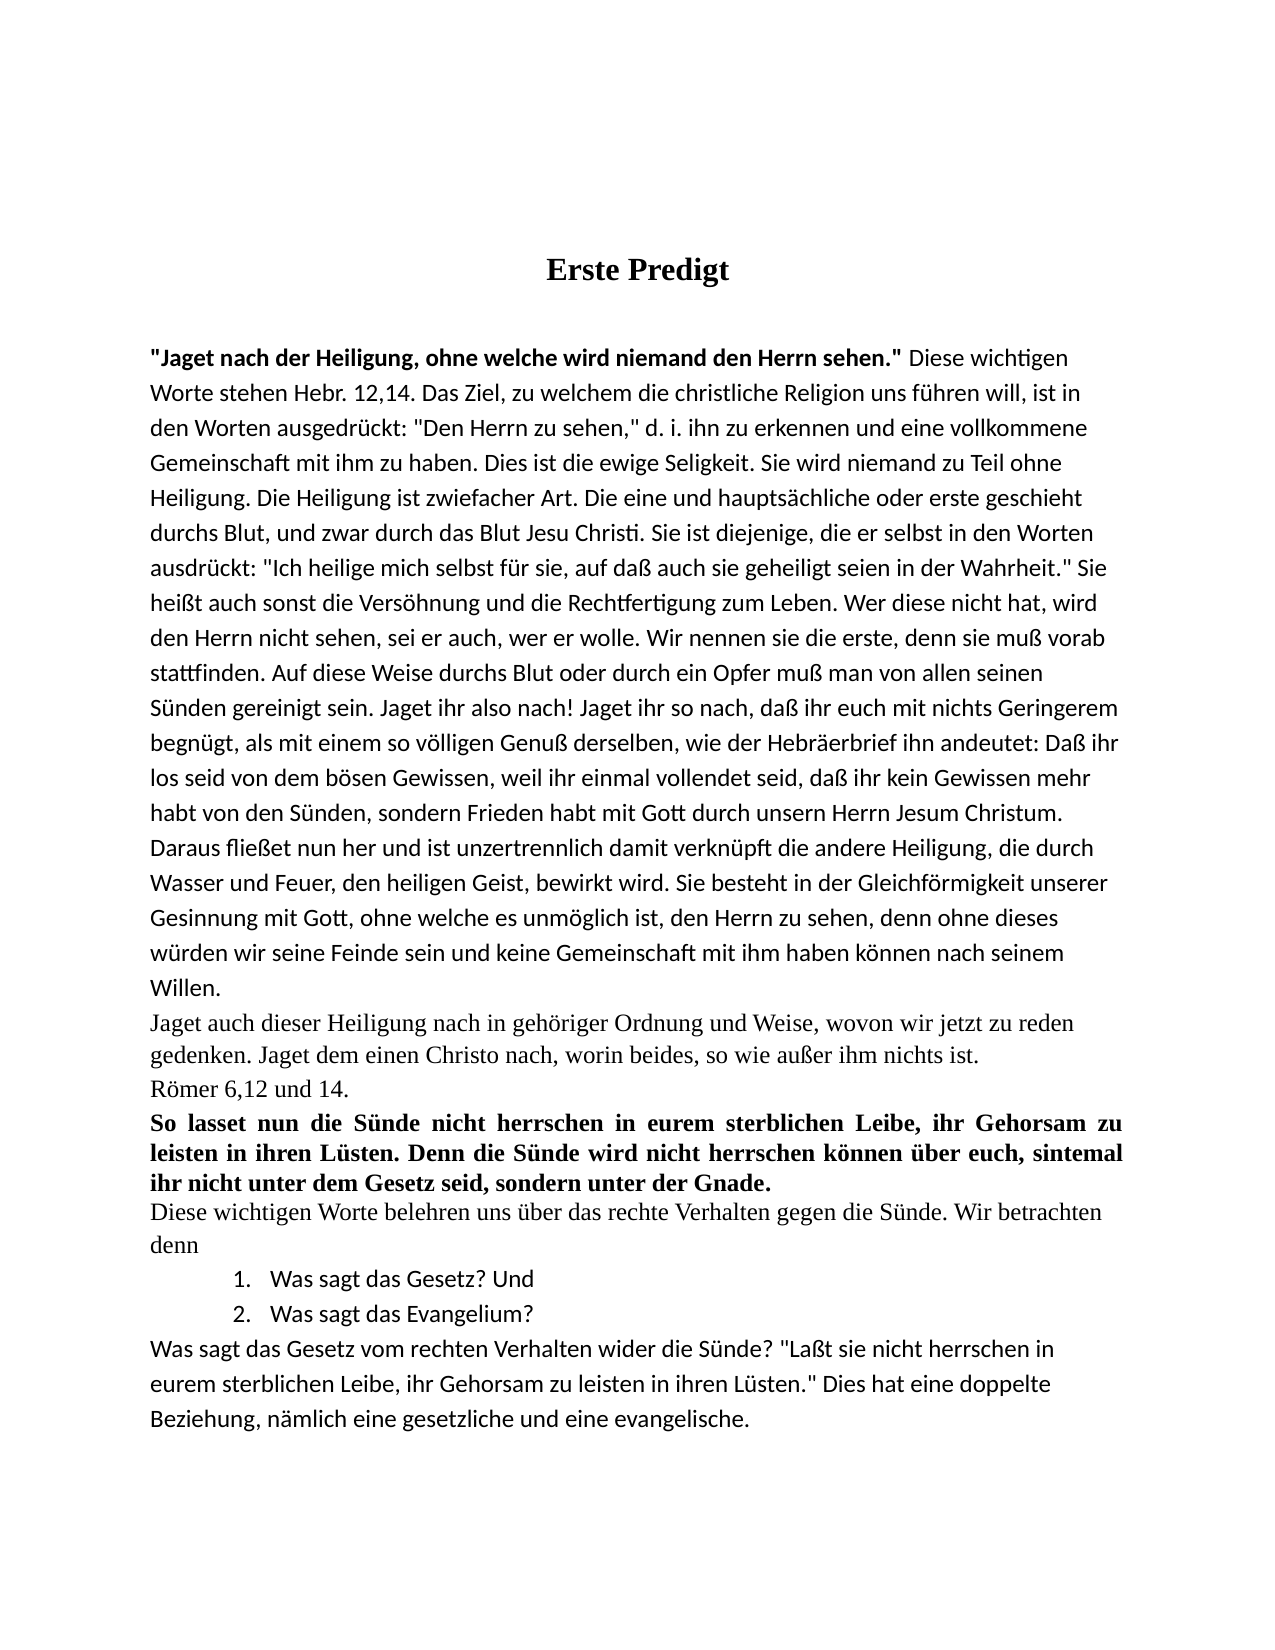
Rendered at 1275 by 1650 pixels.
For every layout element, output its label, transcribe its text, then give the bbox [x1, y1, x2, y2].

text Diese wichtigen Worte belehren uns über das rechte Verhalten gegen die Sünde. Wir betrachten denn [150, 1197, 1125, 1258]
text "Jaget nach der Heiligung, ohne welche wird niemand den Herrn sehen." Diese wichtigen Worte stehen Hebr. 12,14. Das Ziel, zu welchem die christliche Religion uns führen will, ist in den Worten ausgedrückt: "Den Herrn zu sehen," d. i. ihn zu erkennen und eine vollkommene Gemeinschaft mit ihm zu haben. Dies ist die ewige Seligkeit. Sie wird niemand zu Teil ohne Heiligung. Die Heiligung ist zwiefacher Art. Die eine und hauptsächliche oder erste geschieht durchs Blut, und zwar durch das Blut Jesu Christi. Sie ist diejenige, die er selbst in den Worten ausdrückt: "Ich heilige mich selbst für sie, auf daß auch sie geheiligt seien in der Wahrheit." Sie heißt auch sonst die Versöhnung und die Rechtfertigung zum Leben. Wer diese nicht hat, wird den Herrn nicht sehen, sei er auch, wer er wolle. Wir nennen sie die erste, denn sie muß vorab stattfinden. Auf diese Weise durchs Blut oder durch ein Opfer muß man von allen seinen Sünden gereinigt sein. Jaget ihr also nach! Jaget ihr so nach, daß ihr euch mit nichts Geringerem begnügt, als mit einem so völligen Genuß derselben, wie der Hebräerbrief ihn andeutet: Daß ihr los seid von dem bösen Gewissen, weil ihr einmal vollendet seid, daß ihr kein Gewissen mehr habt von den Sünden, sondern Frieden habt mit Gott durch unsern Herrn Jesum Christum. Daraus fließet nun her und ist unzertrennlich damit verknüpft die andere Heiligung, die durch Wasser und Feuer, den heiligen Geist, bewirkt wird. Sie besteht in der Gleichförmigkeit unserer Gesinnung mit Gott, ohne welche es unmöglich ist, den Herrn zu sehen, denn ohne dieses würden wir seine Feinde sein und keine Gemeinschaft mit ihm haben können nach seinem Willen. [150, 343, 1125, 693]
text Jaget auch dieser Heiligung nach in gehöriger Ordnung und Weise, wovon wir jetzt zu reden gedenken. Jaget dem einen Christo nach, worin beides, so wie außer ihm nichts ist. Römer 6,12 und 14. [150, 1008, 1125, 1102]
subtitle Erste Predigt [150, 250, 1125, 287]
list Was sagt das Evangelium? [540, 1298, 1125, 1328]
text So lasset nun die Sünde nicht herrschen in eurem sterblichen Leibe, ihr Gehorsam zu leisten in ihren Lüsten. Denn die Sünde wird nicht herrschen können über euch, sintemal ihr nicht unter dem Gesetz seid, sondern unter der Gnade. [150, 1107, 1125, 1197]
list Was sagt das Gesetz? Und [540, 1263, 1125, 1293]
text Was sagt das Gesetz vom rechten Verhalten wider die Sünde? "Laßt sie nicht herrschen in eurem sterblichen Leibe, ihr Gehorsam zu leisten in ihren Lüsten." Dies hat eine doppelte Beziehung, nämlich eine gesetzliche und eine evangelische. [150, 1333, 1125, 1433]
text "Jaget nach der Heiligung, ohne welche wird niemand den Herrn sehen." Diese wichtigen Worte stehen Hebr. 12,14. Das Ziel, zu welchem die christliche Religion uns führen will, ist in den Worten ausgedrückt: "Den Herrn zu sehen," d. i. ihn zu erkennen und eine vollkommene Gemeinschaft mit ihm zu haben. Dies ist die ewige Seligkeit. Sie wird niemand zu Teil ohne Heiligung. Die Heiligung ist zwiefacher Art. Die eine und hauptsächliche oder erste geschieht durchs Blut, und zwar durch das Blut Jesu Christi. Sie ist diejenige, die er selbst in den Worten ausdrückt: "Ich heilige mich selbst für sie, auf daß auch sie geheiligt seien in der Wahrheit." Sie heißt auch sonst die Versöhnung und die Rechtfertigung zum Leben. Wer diese nicht hat, wird den Herrn nicht sehen, sei er auch, wer er wolle. Wir nennen sie die erste, denn sie muß vorab stattfinden. Auf diese Weise durchs Blut oder durch ein Opfer muß man von allen seinen Sünden gereinigt sein. Jaget ihr also nach! Jaget ihr so nach, daß ihr euch mit nichts Geringerem begnügt, als mit einem so völligen Genuß derselben, wie der Hebräerbrief ihn andeutet: Daß ihr los seid von dem bösen Gewissen, weil ihr einmal vollendet seid, daß ihr kein Gewissen mehr habt von den Sünden, sondern Frieden habt mit Gott durch unsern Herrn Jesum Christum. Daraus fließet nun her und ist unzertrennlich damit verknüpft die andere Heiligung, die durch Wasser und Feuer, den heiligen Geist, bewirkt wird. Sie besteht in der Gleichförmigkeit unserer Gesinnung mit Gott, ohne welche es unmöglich ist, den Herrn zu sehen, denn ohne dieses würden wir seine Feinde sein und keine Gemeinschaft mit ihm haben können nach seinem Willen. [150, 723, 1125, 1003]
